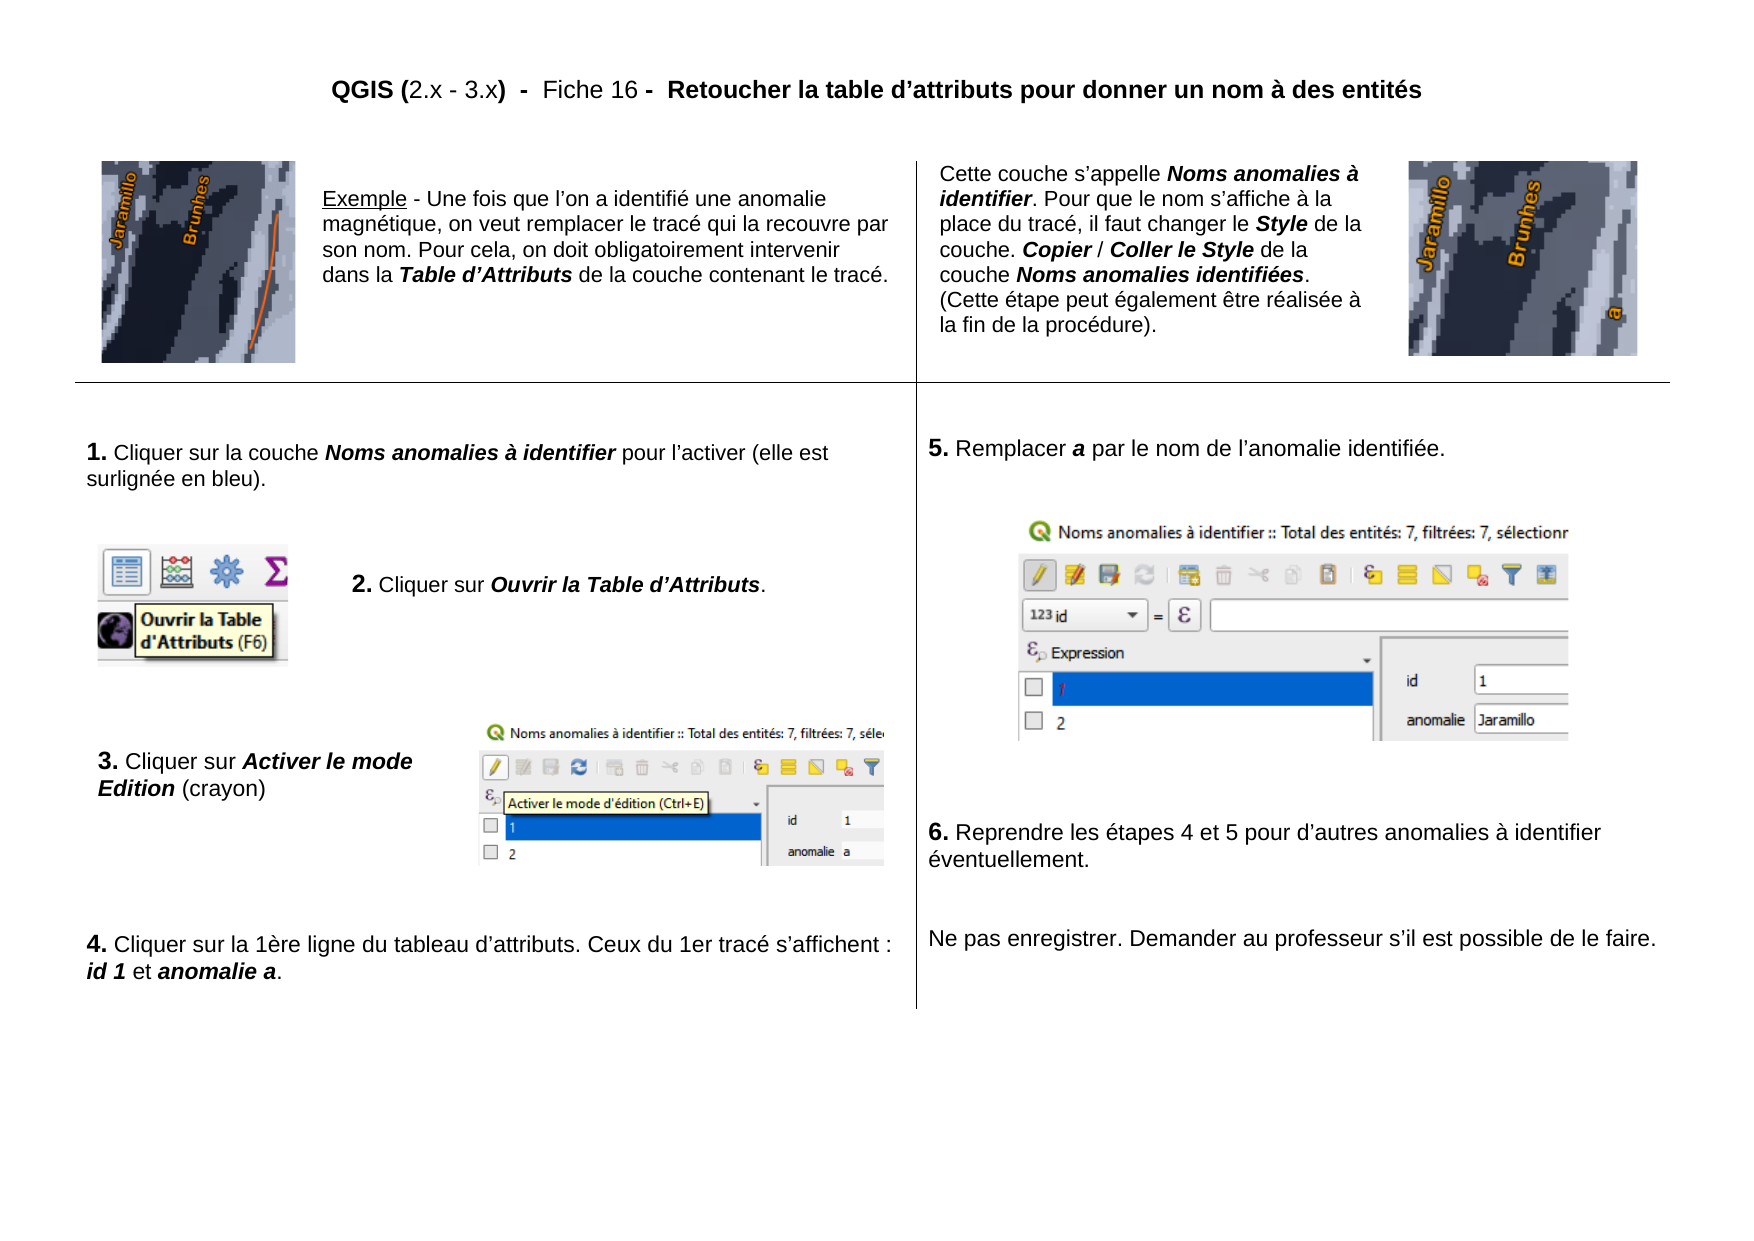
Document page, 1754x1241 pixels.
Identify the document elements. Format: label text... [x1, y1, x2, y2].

picture [101, 161, 296, 363]
table_header [459, 718, 904, 878]
table_header [75, 161, 916, 382]
table_header 3. Cliquer sur Activer le mode Edition (crayon) [86, 718, 458, 878]
table_cell 5. Remplacer a par le nom de l’anomalie identifiée. 6. Reprendre les étapes 4 et 5 pour d’autres anomalies à identifier éventuellement. Ne pas enregistrer. Demander au professeur s’il est possible de le faire. [917, 383, 1670, 1009]
table_header [86, 161, 101, 363]
table_header [1638, 161, 1657, 356]
table_header [296, 161, 311, 363]
picture [478, 717, 884, 866]
table_header Cette couche s’appelle Noms anomalies à identifier. Pour que le nom s’affiche à la place du tracé, il faut changer le Style de la couche. Copier / Coller le Style de la couche Noms anomalies identifiées. (Cette étape peut également être réalisée à la fin de la procédure). [928, 161, 1389, 356]
table_header [917, 161, 1670, 382]
table_cell 1. Cliquer sur la couche Noms anomalies à identifier pour l’activer (elle est surlignée en bleu). 4. Cliquer sur la 1ère ligne du tableau d’attributs. Ceux du 1er tracé s’affichent : id 1 et anomalie a. [75, 383, 916, 1009]
picture [1018, 512, 1569, 741]
table_header [1389, 161, 1408, 356]
table_header Exemple - Une fois que l’on a identifié une anomalie magnétique, on veut remplacer le tracé qui la recouvre par son nom. Pour cela, on doit obligatoirement intervenir dans la Table d’Attributs de la couche contenant le tracé. [311, 161, 904, 363]
text QGIS (2.x - 3.x) - Fiche 16 - Retoucher la table d’attributs pour donner un nom à des entités [75, 75, 1679, 136]
picture [97, 544, 289, 667]
table_header 2. Cliquer sur Ouvrir la Table d’Attributs. [340, 544, 904, 667]
table_header [86, 544, 97, 667]
picture [1408, 161, 1638, 356]
table_header [289, 544, 340, 667]
